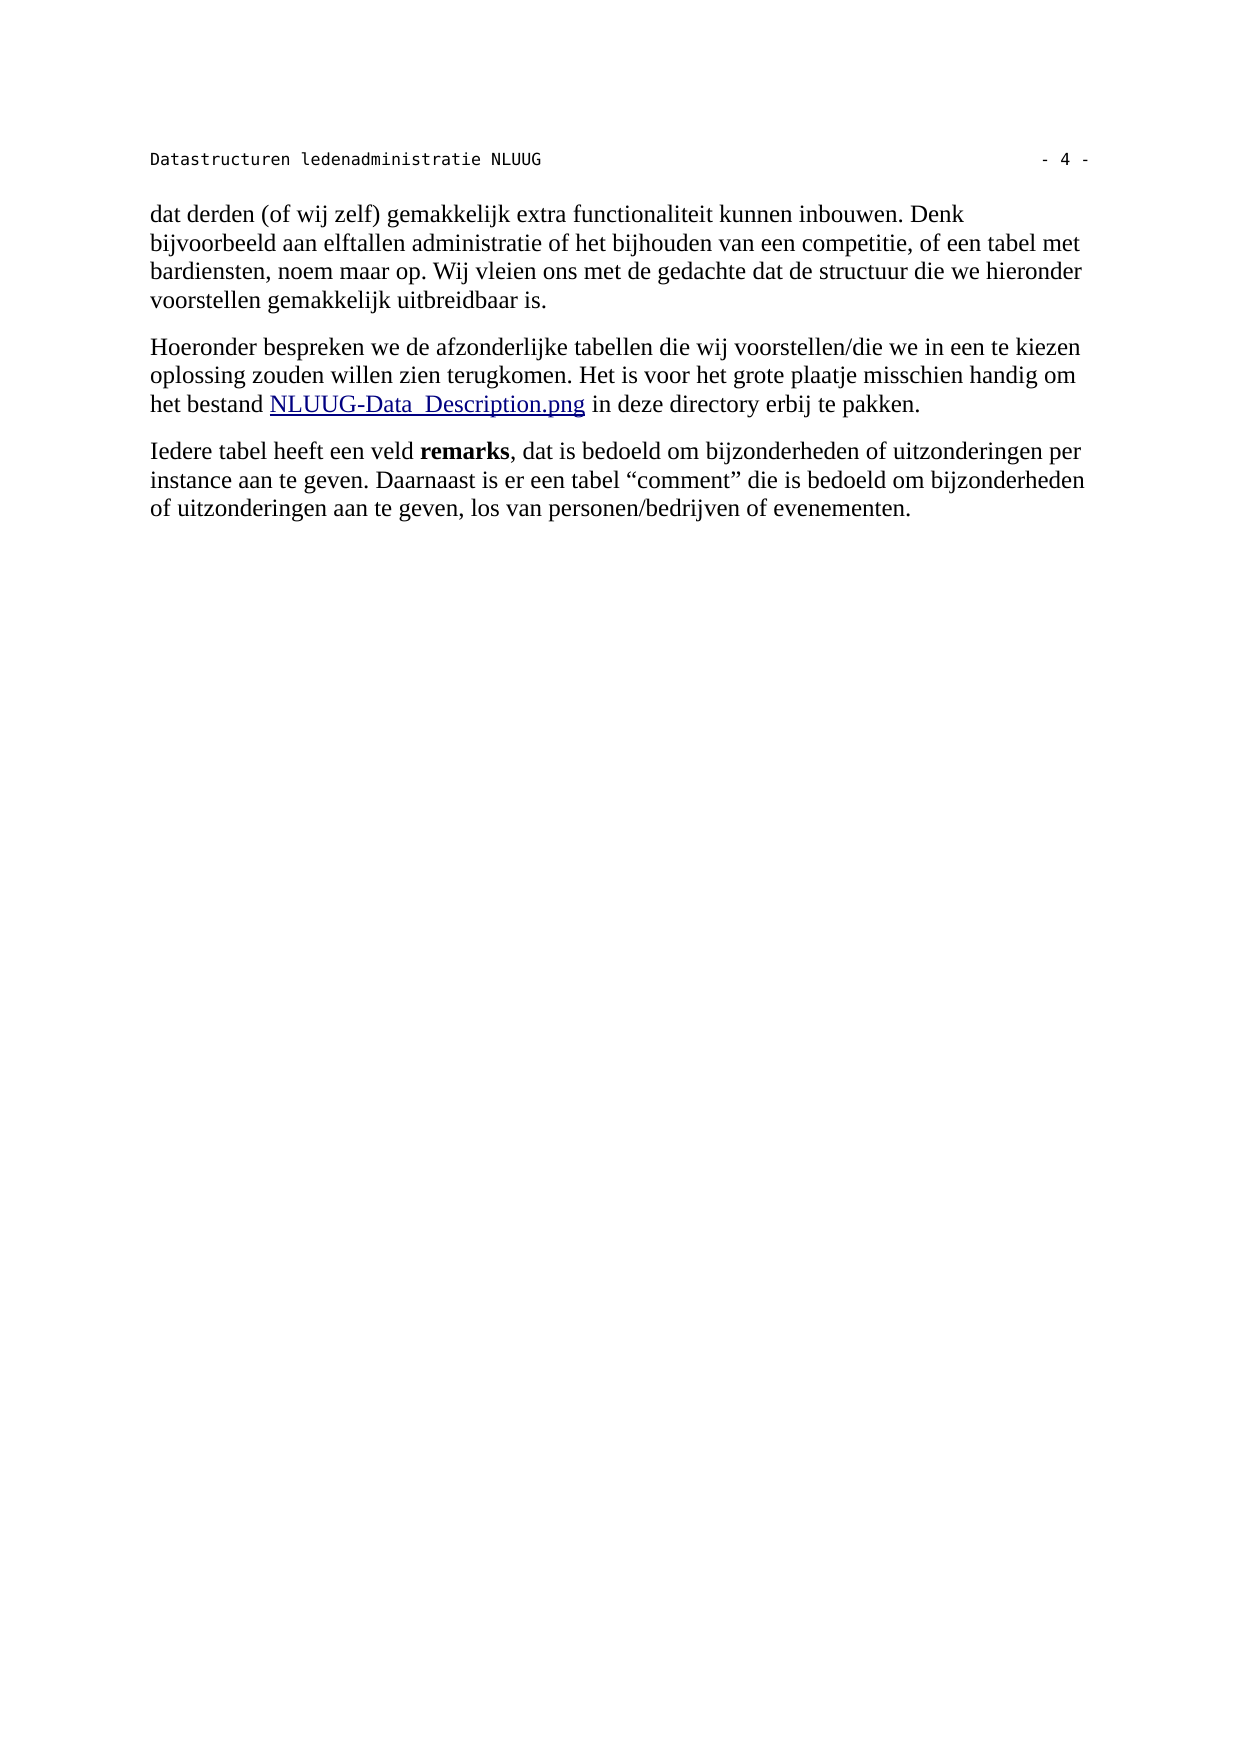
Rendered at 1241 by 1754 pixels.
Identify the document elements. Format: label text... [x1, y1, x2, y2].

text Hoeronder bespreken we de afzonderlijke tabellen die wij voorstellen/die we in een te kiezen oplossing zouden willen zien terugkomen. Het is voor het grote plaatje misschien handig om het bestand NLUUG-Data_Description.png in deze directory erbij te pakken. [150, 332, 1090, 418]
text dat derden (of wij zelf) gemakkelijk extra functionaliteit kunnen inbouwen. Denk bijvoorbeeld aan elftallen administratie of het bijhouden van een competitie, of een tabel met bardiensten, noem maar op. Wij vleien ons met de gedachte dat de structuur die we hieronder voorstellen gemakkelijk uitbreidbaar is. [150, 199, 1090, 314]
text Iedere tabel heeft een veld remarks, dat is bedoeld om bijzonderheden of uitzonderingen per instance aan te geven. Daarnaast is er een tabel “comment” die is bedoeld om bijzonderheden of uitzonderingen aan te geven, los van personen/bedrijven of evenementen. [150, 436, 1090, 522]
